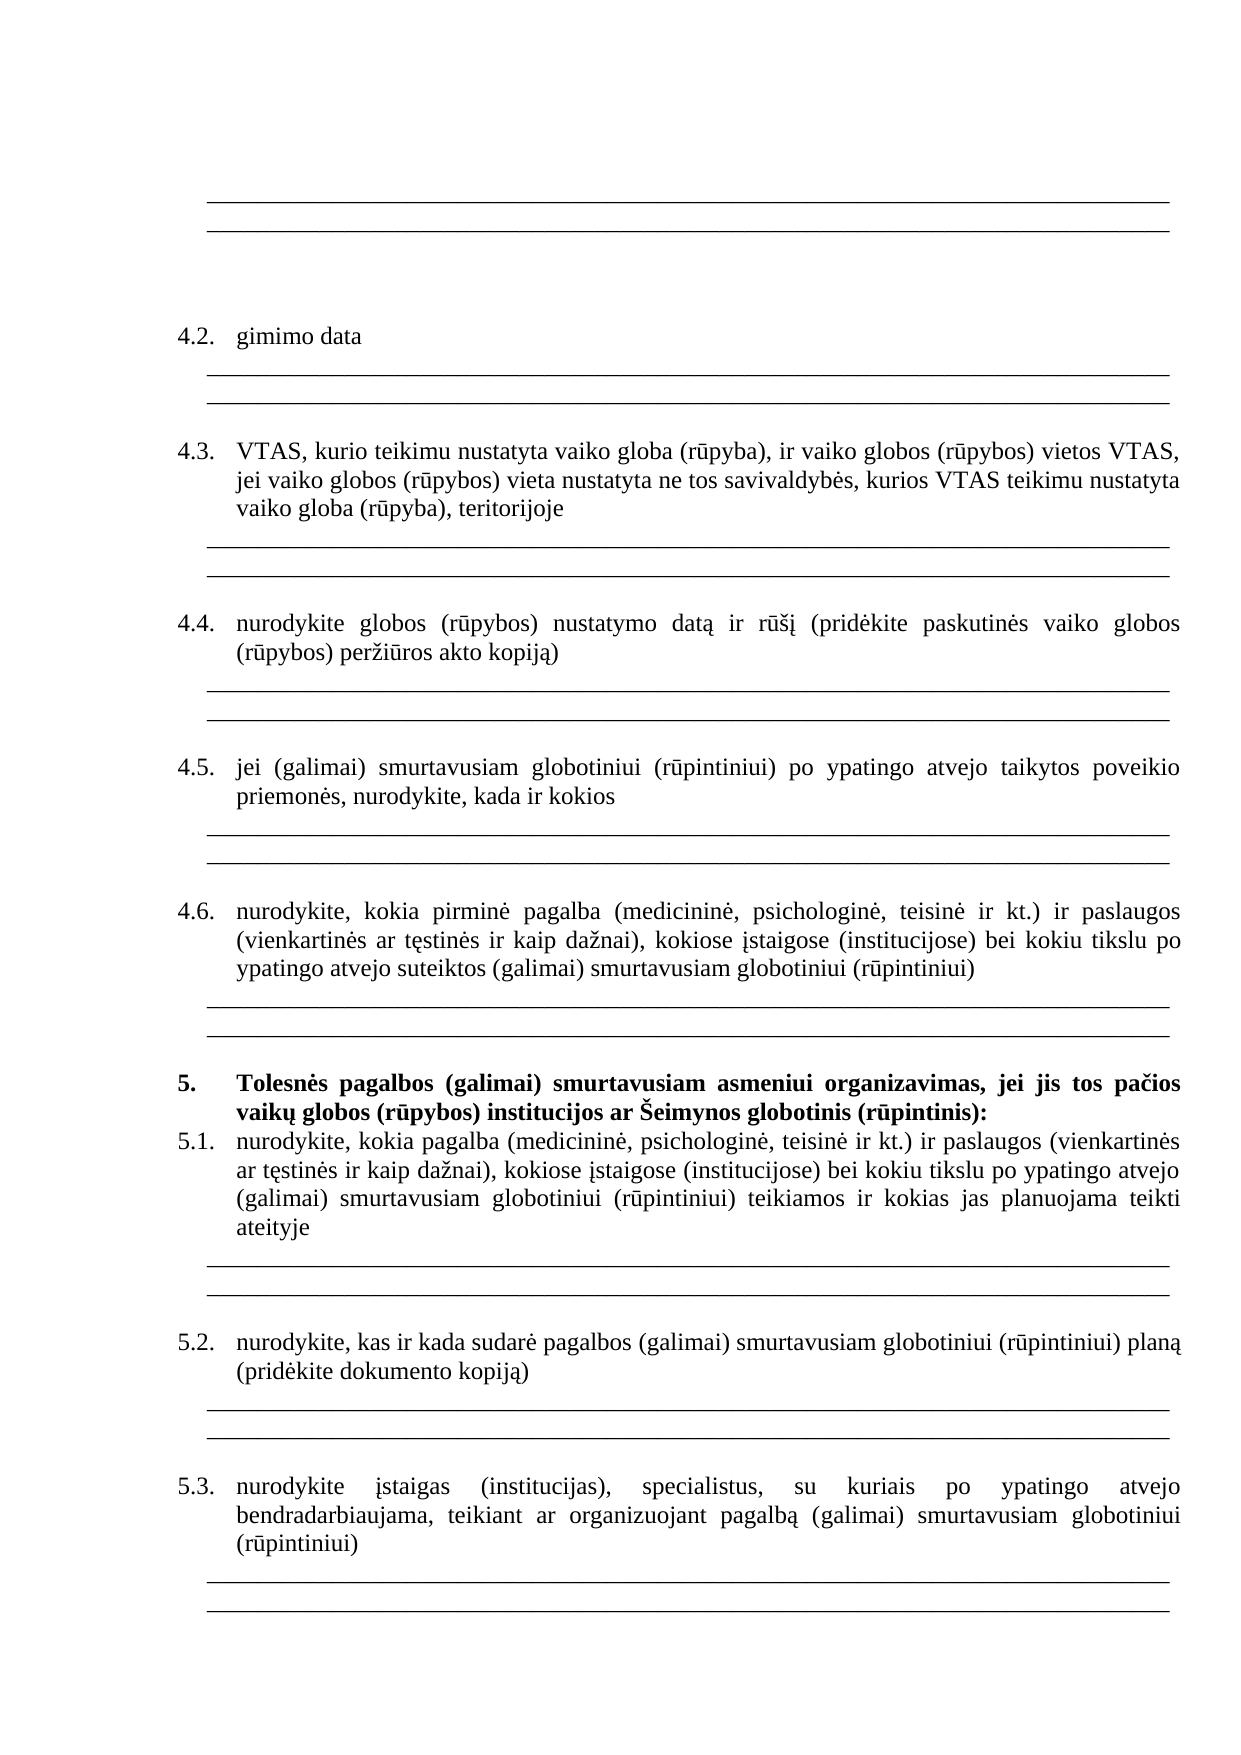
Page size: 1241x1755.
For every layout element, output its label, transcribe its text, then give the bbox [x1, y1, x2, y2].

text __________________________________________________________________________________________________________________________________________________________ [207, 522, 1181, 580]
text 4.2. gimimo data [177, 321, 1181, 350]
text 5. Tolesnės pagalbos (galimai) smurtavusiam asmeniui organizavimas, jei jis tos pačios vaikų globos (rūpybos) institucijos ar Šeimynos globotinis (rūpintinis): [177, 1068, 1181, 1126]
text __________________________________________________________________________________________________________________________________________________________ [207, 1385, 1181, 1442]
text 5.2. nurodykite, kas ir kada sudarė pagalbos (galimai) smurtavusiam globotiniui (rūpintiniui) planą (pridėkite dokumento kopiją) [177, 1327, 1181, 1385]
text __________________________________________________________________________________________________________________________________________________________ [207, 350, 1181, 407]
text 4.6. nurodykite, kokia pirminė pagalba (medicininė, psichologinė, teisinė ir kt.) ir paslaugos (vienkartinės ar tęstinės ir kaip dažnai), kokiose įstaigose (institucijose) bei kokiu tikslu po ypatingo atvejo suteiktos (galimai) smurtavusiam globotiniui (rūpintiniui) [177, 896, 1181, 982]
text 5.1. nurodykite, kokia pagalba (medicininė, psichologinė, teisinė ir kt.) ir paslaugos (vienkartinės ar tęstinės ir kaip dažnai), kokiose įstaigose (institucijose) bei kokiu tikslu po ypatingo atvejo (galimai) smurtavusiam globotiniui (rūpintiniui) teikiamos ir kokias jas planuojama teikti ateityje [177, 1126, 1181, 1241]
text __________________________________________________________________________________________________________________________________________________________ [207, 666, 1181, 723]
text __________________________________________________________________________________________________________________________________________________________ [207, 1557, 1181, 1615]
text __________________________________________________________________________________________________________________________________________________________ [207, 1241, 1181, 1298]
text __________________________________________________________________________________________________________________________________________________________ [207, 177, 1181, 235]
text 4.3. VTAS, kurio teikimu nustatyta vaiko globa (rūpyba), ir vaiko globos (rūpybos) vietos VTAS, jei vaiko globos (rūpybos) vieta nustatyta ne tos savivaldybės, kurios VTAS teikimu nustatyta vaiko globa (rūpyba), teritorijoje [177, 436, 1181, 522]
text __________________________________________________________________________________________________________________________________________________________ [207, 982, 1181, 1040]
text 5.3. nurodykite įstaigas (institucijas), specialistus, su kuriais po ypatingo atvejo bendradarbiaujama, teikiant ar organizuojant pagalbą (galimai) smurtavusiam globotiniui (rūpintiniui) [177, 1471, 1181, 1557]
text 4.5. jei (galimai) smurtavusiam globotiniui (rūpintiniui) po ypatingo atvejo taikytos poveikio priemonės, nurodykite, kada ir kokios [177, 752, 1181, 810]
text __________________________________________________________________________________________________________________________________________________________ [207, 810, 1181, 867]
text 4.4. nurodykite globos (rūpybos) nustatymo datą ir rūšį (pridėkite paskutinės vaiko globos (rūpybos) peržiūros akto kopiją) [177, 608, 1181, 666]
